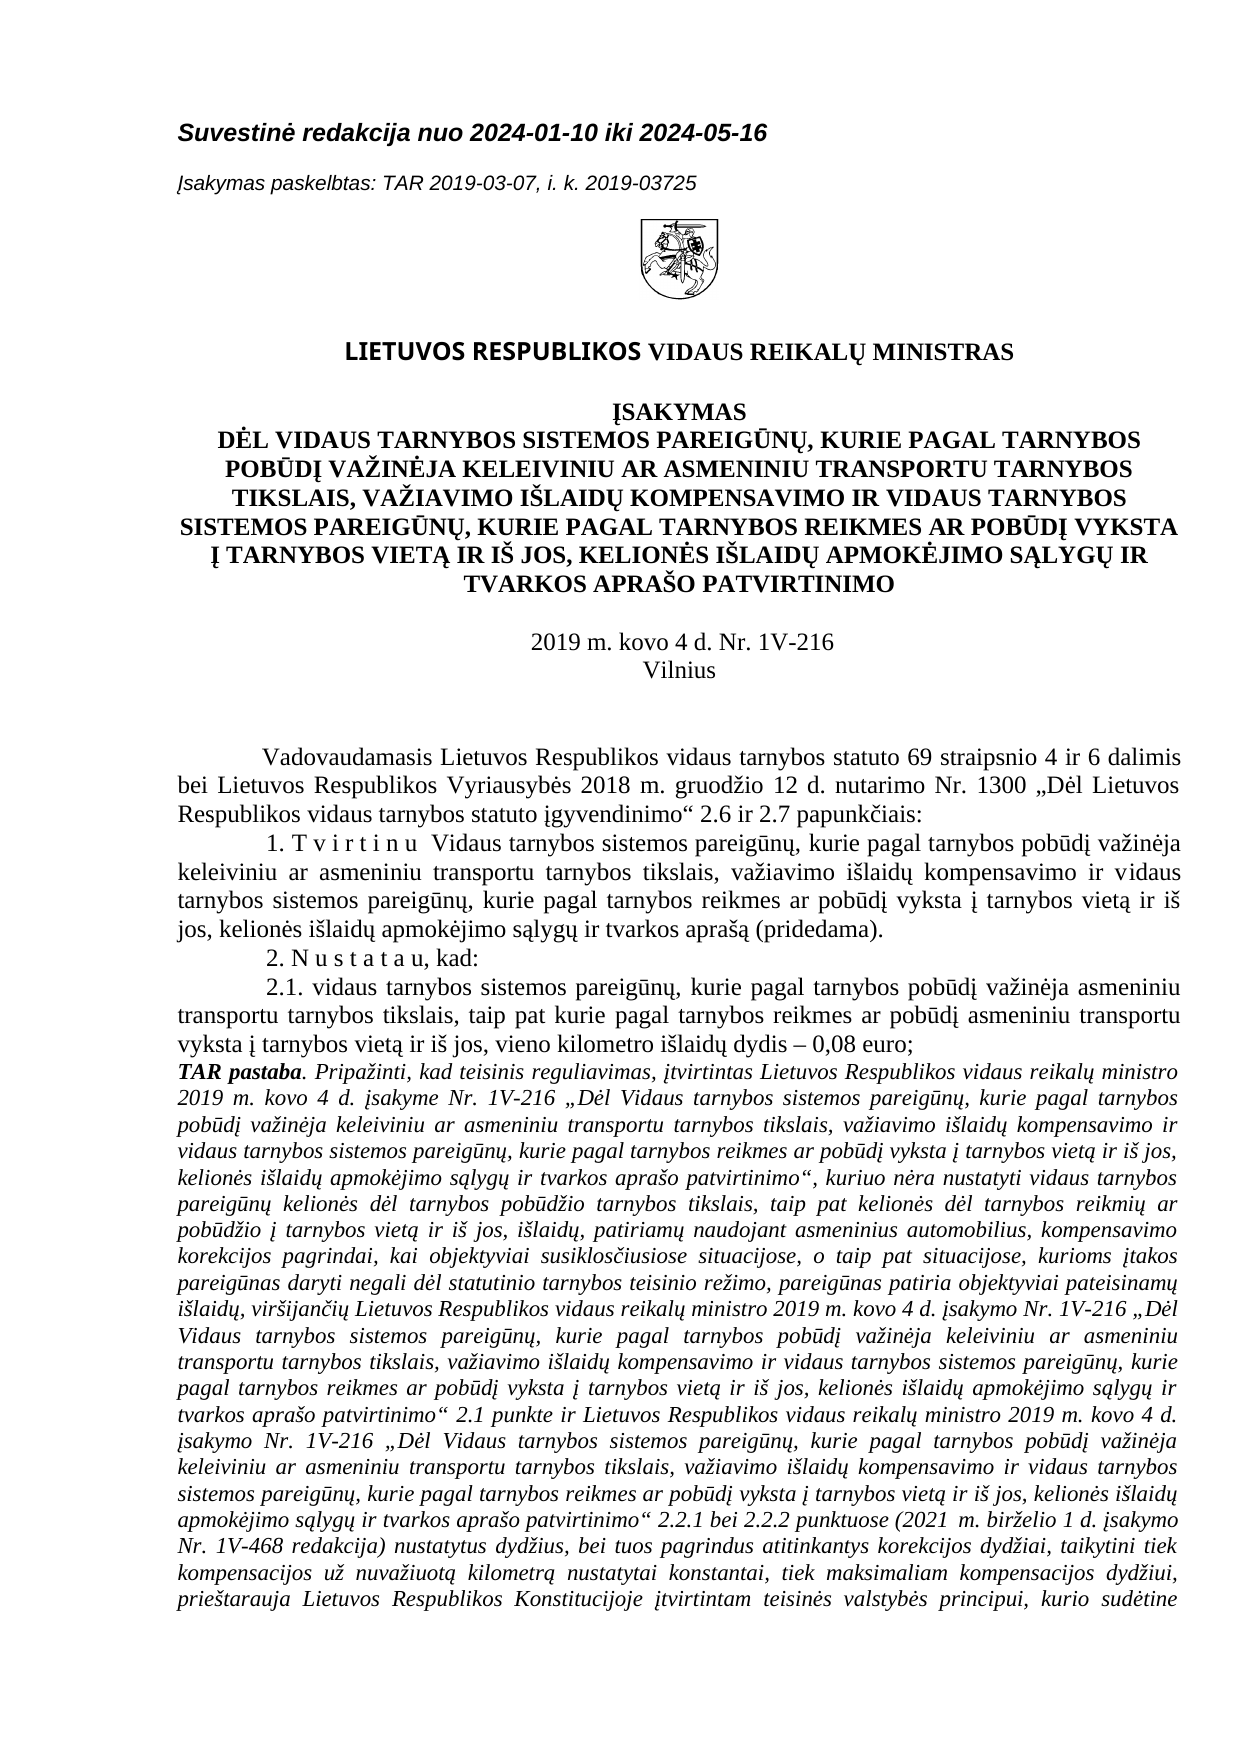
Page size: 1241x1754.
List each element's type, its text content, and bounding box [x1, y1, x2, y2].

text Vadovaudamasis Lietuvos Respublikos vidaus tarnybos statuto 69 straipsnio 4 ir 6 dalimis bei Lietuvos Respublikos Vyriausybės 2018 m. gruodžio 12 d. nutarimo Nr. 1300 „Dėl Lietuvos Respublikos vidaus tarnybos statuto įgyvendinimo“ 2.6 ir 2.7 papunkčiais: [177, 742, 1181, 828]
text TAR pastaba. Pripažinti, kad teisinis reguliavimas, įtvirtintas Lietuvos Respublikos vidaus reikalų ministro 2019 m. kovo 4 d. įsakyme Nr. 1V-216 „Dėl Vidaus tarnybos sistemos pareigūnų, kurie pagal tarnybos pobūdį važinėja keleiviniu ar asmeniniu transportu tarnybos tikslais, važiavimo išlaidų kompensavimo ir vidaus tarnybos sistemos pareigūnų, kurie pagal tarnybos reikmes ar pobūdį vyksta į tarnybos vietą ir iš jos, kelionės išlaidų apmokėjimo sąlygų ir tvarkos aprašo patvirtinimo“, kuriuo nėra nustatyti vidaus tarnybos pareigūnų kelionės dėl tarnybos pobūdžio tarnybos tikslais, taip pat kelionės dėl tarnybos reikmių ar pobūdžio į tarnybos vietą ir iš jos, išlaidų, patiriamų naudojant asmeninius automobilius, kompensavimo korekcijos pagrindai, kai objektyviai susiklosčiusiose situacijose, o taip pat situacijose, kurioms įtakos pareigūnas daryti negali dėl statutinio tarnybos teisinio režimo, pareigūnas patiria objektyviai pateisinamų išlaidų, viršijančių Lietuvos Respublikos vidaus reikalų ministro 2019 m. kovo 4 d. įsakymo Nr. 1V-216 „Dėl Vidaus tarnybos sistemos pareigūnų, kurie pagal tarnybos pobūdį važinėja keleiviniu ar asmeniniu transportu tarnybos tikslais, važiavimo išlaidų kompensavimo ir vidaus tarnybos sistemos pareigūnų, kurie pagal tarnybos reikmes ar pobūdį vyksta į tarnybos vietą ir iš jos, kelionės išlaidų apmokėjimo sąlygų ir tvarkos aprašo patvirtinimo“ 2.1 punkte ir Lietuvos Respublikos vidaus reikalų ministro 2019 m. kovo 4 d. įsakymo Nr. 1V-216 „Dėl Vidaus tarnybos sistemos pareigūnų, kurie pagal tarnybos pobūdį važinėja keleiviniu ar asmeniniu transportu tarnybos tikslais, važiavimo išlaidų kompensavimo ir vidaus tarnybos sistemos pareigūnų, kurie pagal tarnybos reikmes ar pobūdį vyksta į tarnybos vietą ir iš jos, kelionės išlaidų apmokėjimo sąlygų ir tvarkos aprašo patvirtinimo“ 2.2.1 bei 2.2.2 punktuose (2021 m. birželio 1 d. įsakymo Nr. 1V-468 redakcija) nustatytus dydžius, bei tuos pagrindus atitinkantys korekcijos dydžiai, taikytini tiek kompensacijos už nuvažiuotą kilometrą nustatytai konstantai, tiek maksimaliam kompensacijos dydžiui, prieštarauja Lietuvos Respublikos Konstitucijoje įtvirtintam teisinės valstybės principui, kurio sudėtine [177, 1058, 1181, 1612]
text LIETUVOS RESPUBLIKOS VIDAUS REIKALŲ MINISTRAS [177, 334, 1181, 368]
text 2019 m. kovo 4 d. Nr. 1V-216 [177, 627, 1181, 656]
text 2.1. vidaus tarnybos sistemos pareigūnų, kurie pagal tarnybos pobūdį važinėja asmeniniu transportu tarnybos tikslais, taip pat kurie pagal tarnybos reikmes ar pobūdį asmeniniu transportu vyksta į tarnybos vietą ir iš jos, vieno kilometro išlaidų dydis – 0,08 euro; [177, 972, 1181, 1058]
text Vilnius [177, 656, 1181, 684]
text ĮSAKYMAS [177, 397, 1181, 426]
text DĖL VIDAUS TARNYBOS SISTEMOS PAREIGŪNŲ, KURIE PAGAL TARNYBOS POBŪDĮ VAŽINĖJA KELEIVINIU AR ASMENINIU TRANSPORTU TARNYBOS TIKSLAIS, VAŽIAVIMO IŠLAIDŲ KOMPENSAVIMO IR VIDAUS TARNYBOS SISTEMOS PAREIGŪNŲ, KURIE PAGAL TARNYBOS REIKMES AR POBŪDĮ VYKSTA Į TARNYBOS VIETĄ IR IŠ JOS, KELIONĖS IŠLAIDŲ APMOKĖJIMO SĄLYGŲ IR TVARKOS APRAŠO PATVIRTINIMO [177, 426, 1181, 598]
text 2. N u s t a t a u, kad: [177, 943, 1181, 972]
text 1. Tvirtinu Vidaus tarnybos sistemos pareigūnų, kurie pagal tarnybos pobūdį važinėja keleiviniu ar asmeniniu transportu tarnybos tikslais, važiavimo išlaidų kompensavimo ir vidaus tarnybos sistemos pareigūnų, kurie pagal tarnybos reikmes ar pobūdį vyksta į tarnybos vietą ir iš jos, kelionės išlaidų apmokėjimo sąlygų ir tvarkos aprašą (pridedama). [177, 828, 1181, 943]
text Įsakymas paskelbtas: TAR 2019-03-07, i. k. 2019-03725 [177, 171, 1181, 195]
text Suvestinė redakcija nuo 2024-01-10 iki 2024-05-16 [177, 118, 1181, 147]
